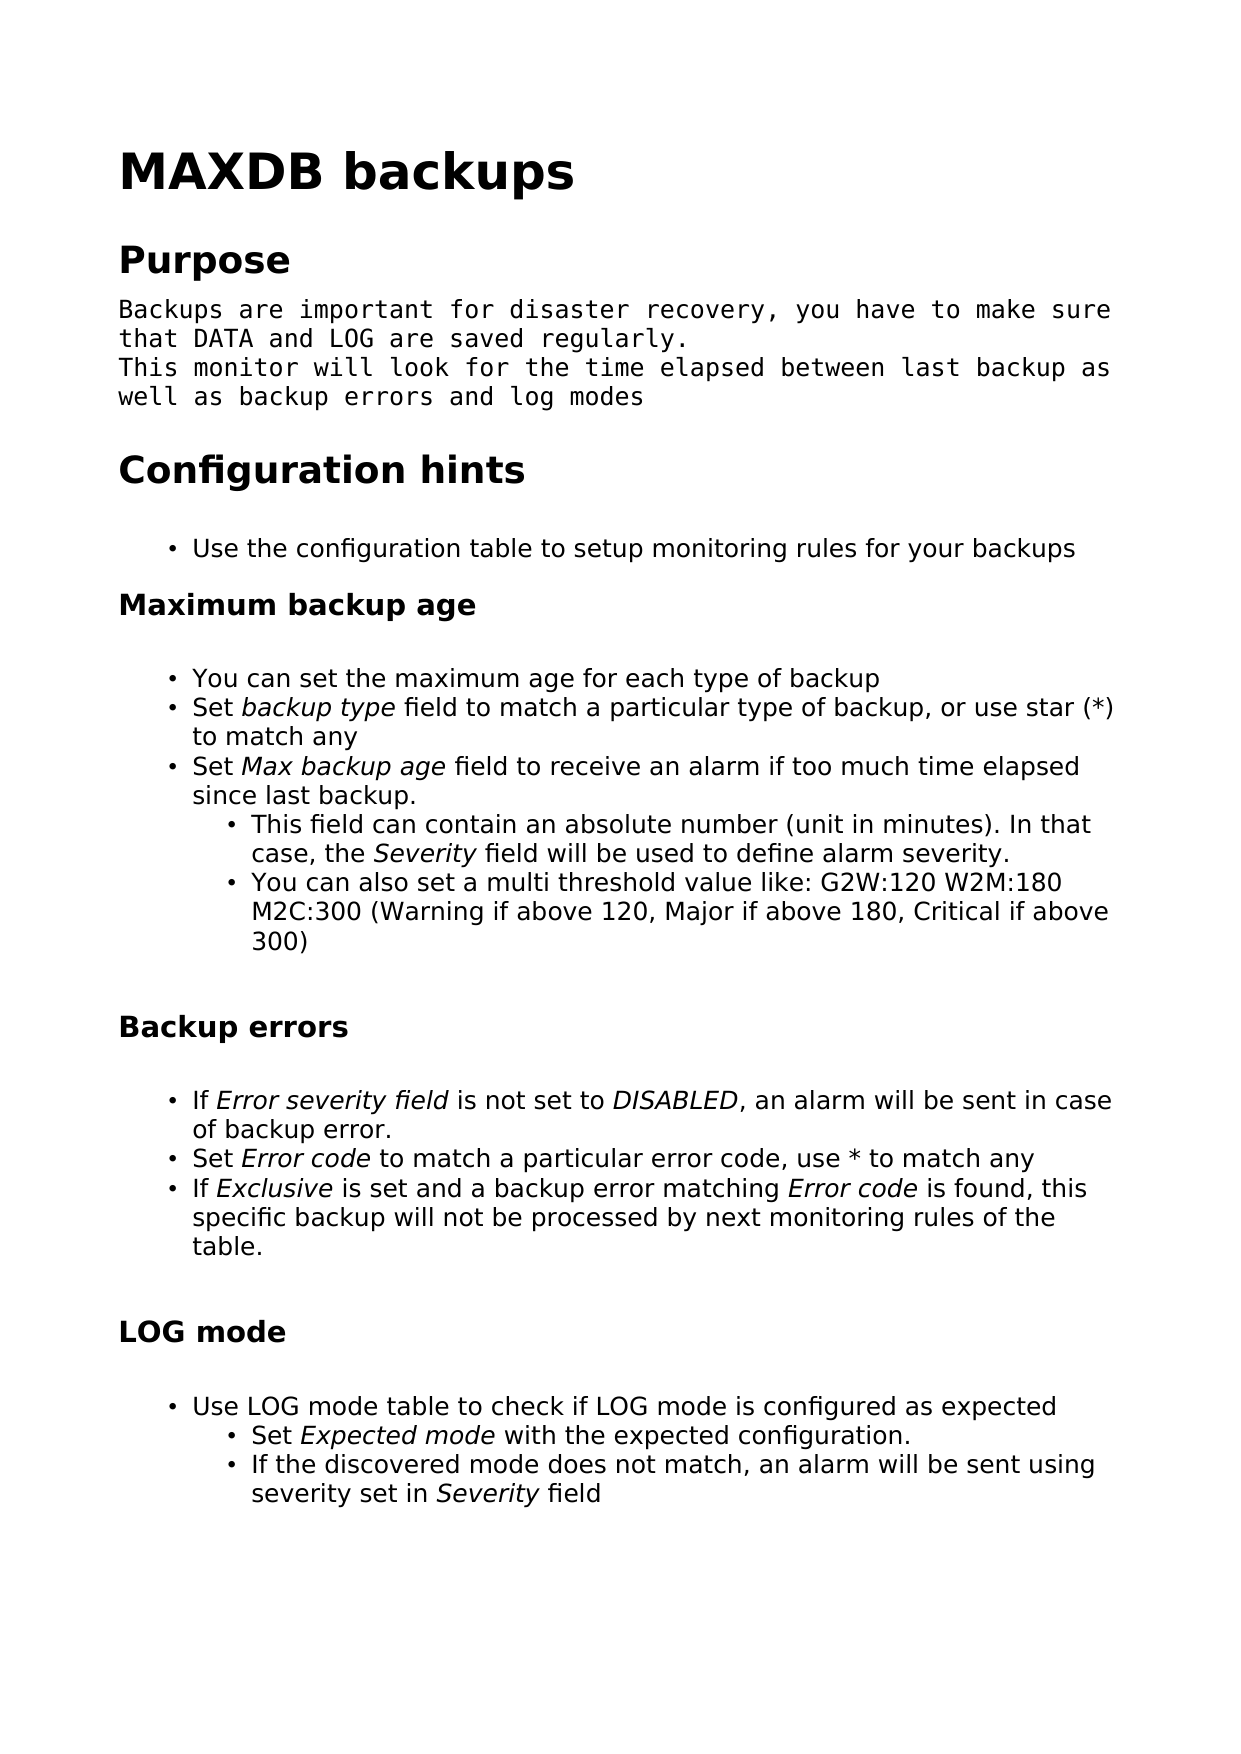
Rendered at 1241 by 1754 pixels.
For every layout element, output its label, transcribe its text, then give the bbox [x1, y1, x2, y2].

subtitle Configuration hints [118, 448, 1122, 492]
list If the discovered mode does not match, an alarm will be sent using severity set in Severity field [236, 1450, 1122, 1508]
subtitle Maximum backup age [118, 588, 1122, 622]
subtitle Purpose [118, 239, 1122, 282]
list You can set the maximum age for each type of backup [177, 664, 1122, 693]
subtitle LOG mode [118, 1316, 1122, 1350]
list You can also set a multi threshold value like: G2W:120 W2M:180 M2C:300 (Warning if above 120, Major if above 180, Critical if above 300) [236, 868, 1122, 956]
list If Error severity field is not set to DISABLED, an alarm will be sent in case of backup error. [177, 1086, 1122, 1144]
list Set Error code to match a particular error code, use * to match any [177, 1144, 1122, 1174]
list If Exclusive is set and a backup error matching Error code is found, this specific backup will not be processed by next monitoring rules of the table. [177, 1174, 1122, 1261]
subtitle MAXDB backups [118, 143, 1122, 201]
list This field can contain an absolute number (unit in minutes). In that case, the Severity field will be used to define alarm severity. [236, 810, 1122, 868]
list Set Max backup age field to receive an alarm if too much time elapsed since last backup. [177, 752, 1122, 810]
list Set Expected mode with the expected configuration. [236, 1421, 1122, 1450]
list Use the configuration table to setup monitoring rules for your backups [177, 534, 1122, 563]
list Use LOG mode table to check if LOG mode is configured as expected [177, 1392, 1122, 1421]
text Backups are important for disaster recovery, you have to make sure that DATA and LOG are saved regularly. This monitor will look for the time elapsed between last backup as well as backup errors and log modes [118, 295, 1122, 412]
subtitle Backup errors [118, 1010, 1122, 1044]
list Set backup type field to match a particular type of backup, or use star (*) to match any [177, 693, 1122, 752]
